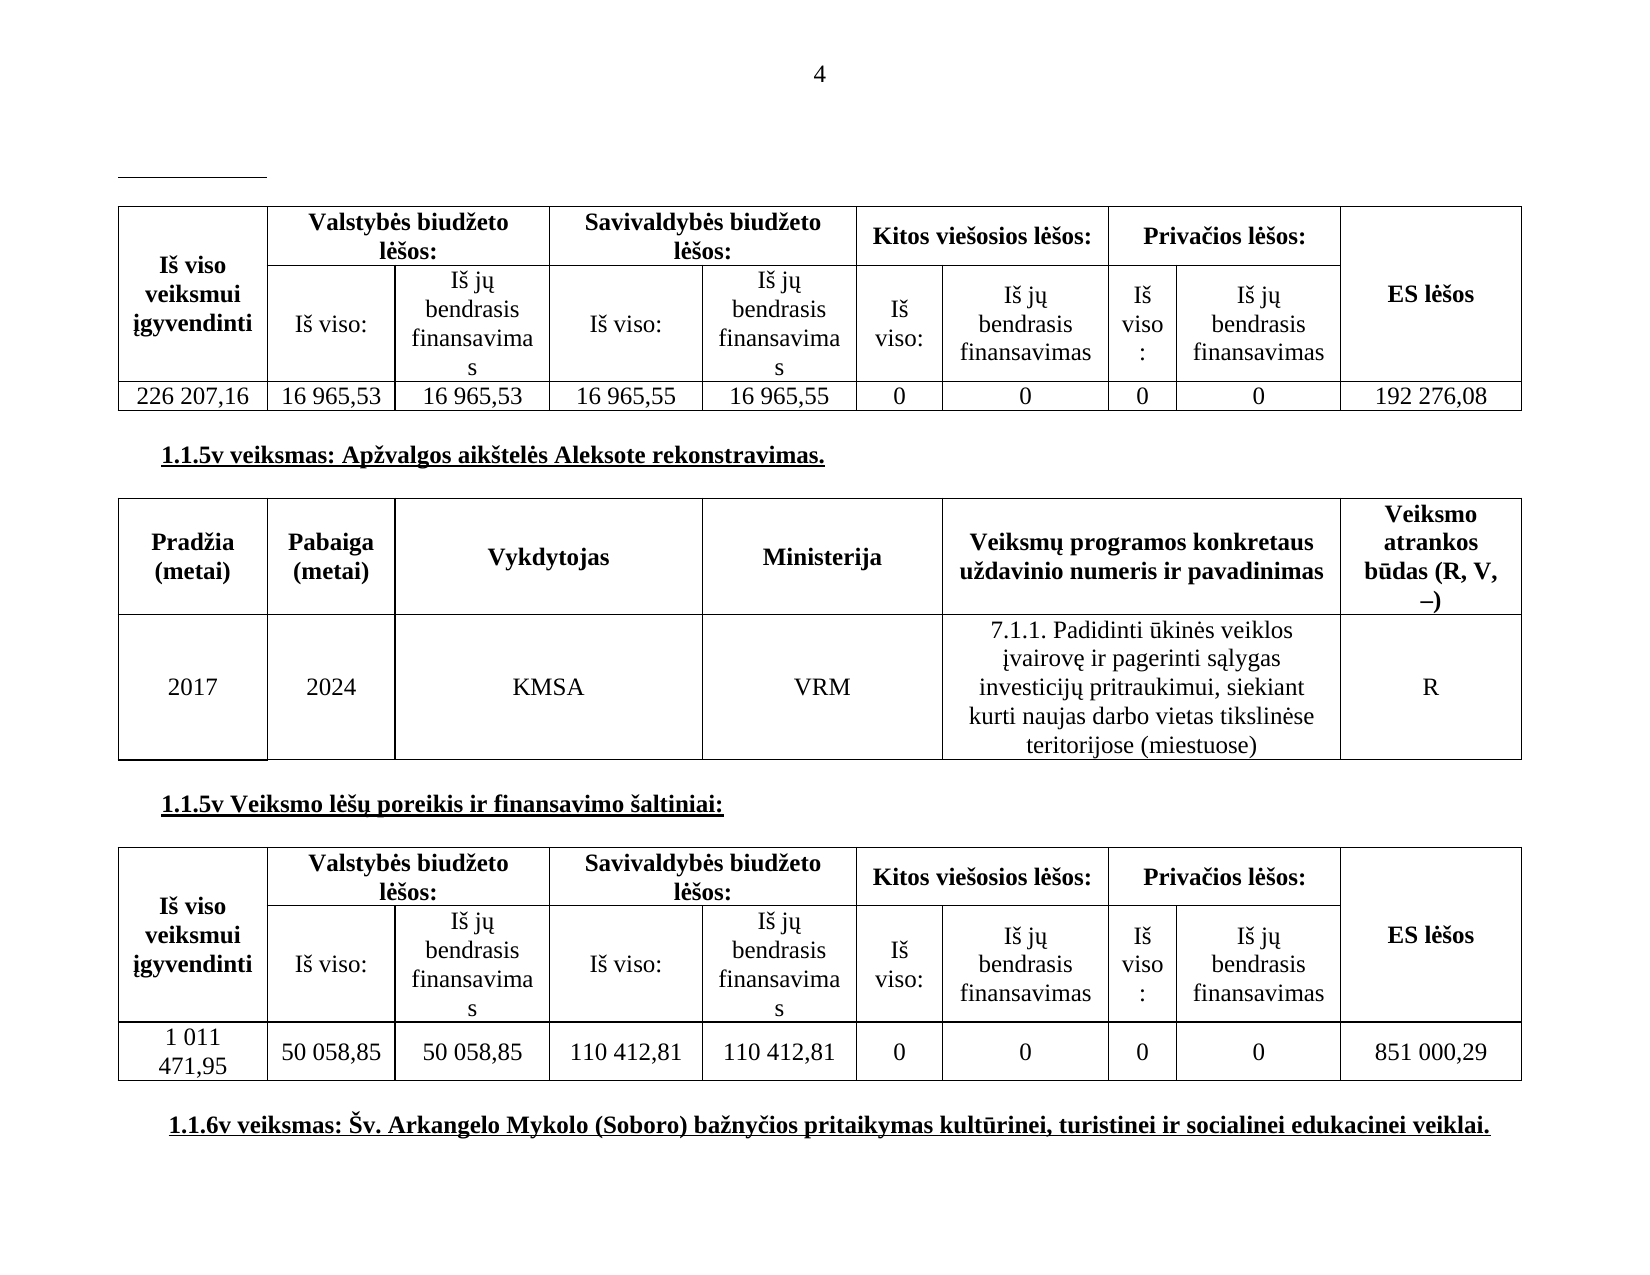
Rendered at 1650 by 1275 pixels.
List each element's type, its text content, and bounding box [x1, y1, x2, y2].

table_cell [149, 761, 267, 789]
table_cell Iš jų bendrasis finansavimas [703, 266, 856, 381]
table_cell 50 058,85 [396, 1023, 549, 1080]
table_cell [512, 177, 620, 206]
table_cell [697, 818, 856, 847]
table_cell [267, 760, 395, 789]
table_cell Savivaldybės biudžeto lėšos: [550, 207, 856, 264]
table_cell [118, 178, 149, 206]
table_cell 16 965,53 [268, 382, 394, 410]
table_cell [395, 760, 431, 789]
table_cell Iš jų bendrasis finansavimas [396, 906, 549, 1021]
table_cell [697, 760, 856, 789]
table_cell 1.1.6v veiksmas: Šv. Arkangelo Mykolo (Soboro) bažnyčios pritaikymas kultūrinei, turistinei ir socialinei edukacinei veiklai. [156, 1110, 1521, 1138]
table_cell Valstybės biudžeto lėšos: [268, 207, 549, 264]
table_cell Iš viso: [1109, 266, 1176, 381]
table_cell Savivaldybės biudžeto lėšos: [550, 848, 856, 905]
table_cell [118, 789, 149, 818]
table_cell [994, 469, 1077, 498]
table_cell 226 207,16 [119, 382, 267, 410]
table_cell [945, 760, 994, 789]
table_cell [945, 818, 994, 847]
table_cell [856, 469, 945, 498]
table_cell [1408, 177, 1521, 206]
table_cell [1408, 818, 1521, 847]
table_cell Vykdytojas [396, 499, 702, 614]
table_cell [118, 818, 149, 847]
table_cell [267, 469, 395, 498]
table_cell [1077, 818, 1210, 847]
table_cell 0 [1177, 1023, 1340, 1080]
table_cell [1210, 177, 1341, 206]
table_cell [431, 177, 512, 206]
table_cell [945, 469, 994, 498]
table_cell [149, 469, 267, 498]
table_cell [1210, 760, 1341, 789]
table_cell [1341, 177, 1408, 206]
table_cell [267, 177, 395, 206]
table_cell [149, 818, 267, 847]
table_cell 1.1.5v veiksmas: Apžvalgos aikštelės Aleksote rekonstravimas. [149, 411, 1521, 469]
table_cell [620, 760, 697, 789]
table_cell [856, 177, 945, 206]
table_cell Iš viso: [268, 906, 394, 1021]
table_cell [431, 818, 512, 847]
table_cell VRM [703, 615, 942, 758]
table_cell Pradžia (metai) [119, 499, 267, 614]
table_cell [395, 177, 431, 206]
table_cell 7.1.1. Padidinti ūkinės veiklos įvairovę ir pagerinti sąlygas investicijų pritraukimui, siekiant kurti naujas darbo vietas tikslinėse teritorijose (miestuose) [943, 615, 1340, 758]
table_cell [620, 818, 697, 847]
table_cell 0 [1177, 382, 1340, 410]
table_cell [1077, 469, 1210, 498]
table_cell Iš jų bendrasis finansavimas [943, 266, 1108, 381]
table_cell [994, 818, 1077, 847]
table_cell Iš viso: [550, 266, 702, 381]
table_cell 0 [1109, 382, 1176, 410]
table_cell 16 965,55 [550, 382, 702, 410]
table_cell ES lėšos [1341, 848, 1521, 1021]
table_cell 1 011 471,95 [119, 1023, 267, 1080]
table_cell [431, 760, 512, 789]
table_cell [395, 818, 431, 847]
table_cell Valstybės biudžeto lėšos: [268, 848, 549, 905]
table_cell [620, 177, 697, 206]
table_cell 16 965,55 [703, 382, 856, 410]
table_cell [1341, 469, 1408, 498]
table_cell Iš viso veiksmui įgyvendinti [119, 207, 267, 381]
table_cell 110 412,81 [703, 1023, 856, 1080]
table_cell [994, 177, 1077, 206]
table_cell Privačios lėšos: [1109, 207, 1340, 264]
table_cell [118, 411, 149, 469]
table_cell Iš viso veiksmui įgyvendinti [119, 848, 267, 1021]
table_cell [697, 469, 856, 498]
table_cell Veiksmų programos konkretaus uždavinio numeris ir pavadinimas [943, 499, 1340, 614]
table_cell [512, 469, 620, 498]
table_cell R [1341, 615, 1521, 758]
table_cell 0 [943, 382, 1108, 410]
table_cell [1210, 469, 1341, 498]
table_cell 2017 [119, 615, 267, 758]
table_cell [512, 818, 620, 847]
table_cell ES lėšos [1341, 207, 1521, 381]
table_cell 0 [1109, 1023, 1176, 1080]
table_cell [395, 469, 431, 498]
table_cell [1077, 177, 1210, 206]
table_cell Kitos viešosios lėšos: [857, 848, 1108, 905]
table_cell [1408, 469, 1521, 498]
table_cell 110 412,81 [550, 1023, 702, 1080]
table_cell [994, 760, 1077, 789]
table_cell Iš jų bendrasis finansavimas [943, 906, 1108, 1021]
table_cell Kitos viešosios lėšos: [857, 207, 1108, 264]
table_cell [118, 761, 149, 789]
table_cell 2024 [268, 615, 394, 758]
table_cell [1077, 760, 1210, 789]
table_cell Ministerija [703, 499, 942, 614]
table_cell [118, 469, 149, 498]
table_cell [1341, 818, 1408, 847]
table_cell 16 965,53 [396, 382, 549, 410]
table_cell Iš jų bendrasis finansavimas [1177, 906, 1340, 1021]
table_cell [697, 177, 856, 206]
table_cell Iš viso: [1109, 906, 1176, 1021]
table_cell Iš viso: [857, 266, 942, 381]
table_cell [856, 818, 945, 847]
table_cell [118, 1110, 156, 1138]
table_cell [431, 469, 512, 498]
table_cell 0 [857, 382, 942, 410]
table_cell Iš jų bendrasis finansavimas [703, 906, 856, 1021]
table_cell [620, 469, 697, 498]
table_cell 192 276,08 [1341, 382, 1521, 410]
table_cell [118, 1081, 149, 1110]
table_cell [267, 818, 395, 847]
table_cell 1.1.5v Veiksmo lėšų poreikis ir finansavimo šaltiniai: [149, 789, 1341, 818]
table_cell Privačios lėšos: [1109, 848, 1340, 905]
table_cell [856, 760, 945, 789]
table_cell 851 000,29 [1341, 1023, 1521, 1080]
table_cell [1408, 760, 1521, 789]
table_cell Iš jų bendrasis finansavimas [396, 266, 549, 381]
table_cell Iš viso: [550, 906, 702, 1021]
table_cell KMSA [396, 615, 702, 758]
table_cell [945, 177, 994, 206]
table_cell Pabaiga (metai) [268, 499, 394, 614]
table_cell [149, 178, 267, 206]
table_cell Iš viso: [268, 266, 394, 381]
table_cell Iš jų bendrasis finansavimas [1177, 266, 1340, 381]
table_cell [149, 1081, 1521, 1110]
table_cell [1341, 789, 1521, 818]
table_cell Iš viso: [857, 906, 942, 1021]
table_cell 50 058,85 [268, 1023, 394, 1080]
table_cell [512, 760, 620, 789]
table_cell 0 [943, 1023, 1108, 1080]
table_cell 0 [857, 1023, 942, 1080]
table_cell Veiksmo atrankos būdas (R, V, –) [1341, 499, 1521, 614]
table_cell [1341, 760, 1408, 789]
table_cell [1210, 818, 1341, 847]
